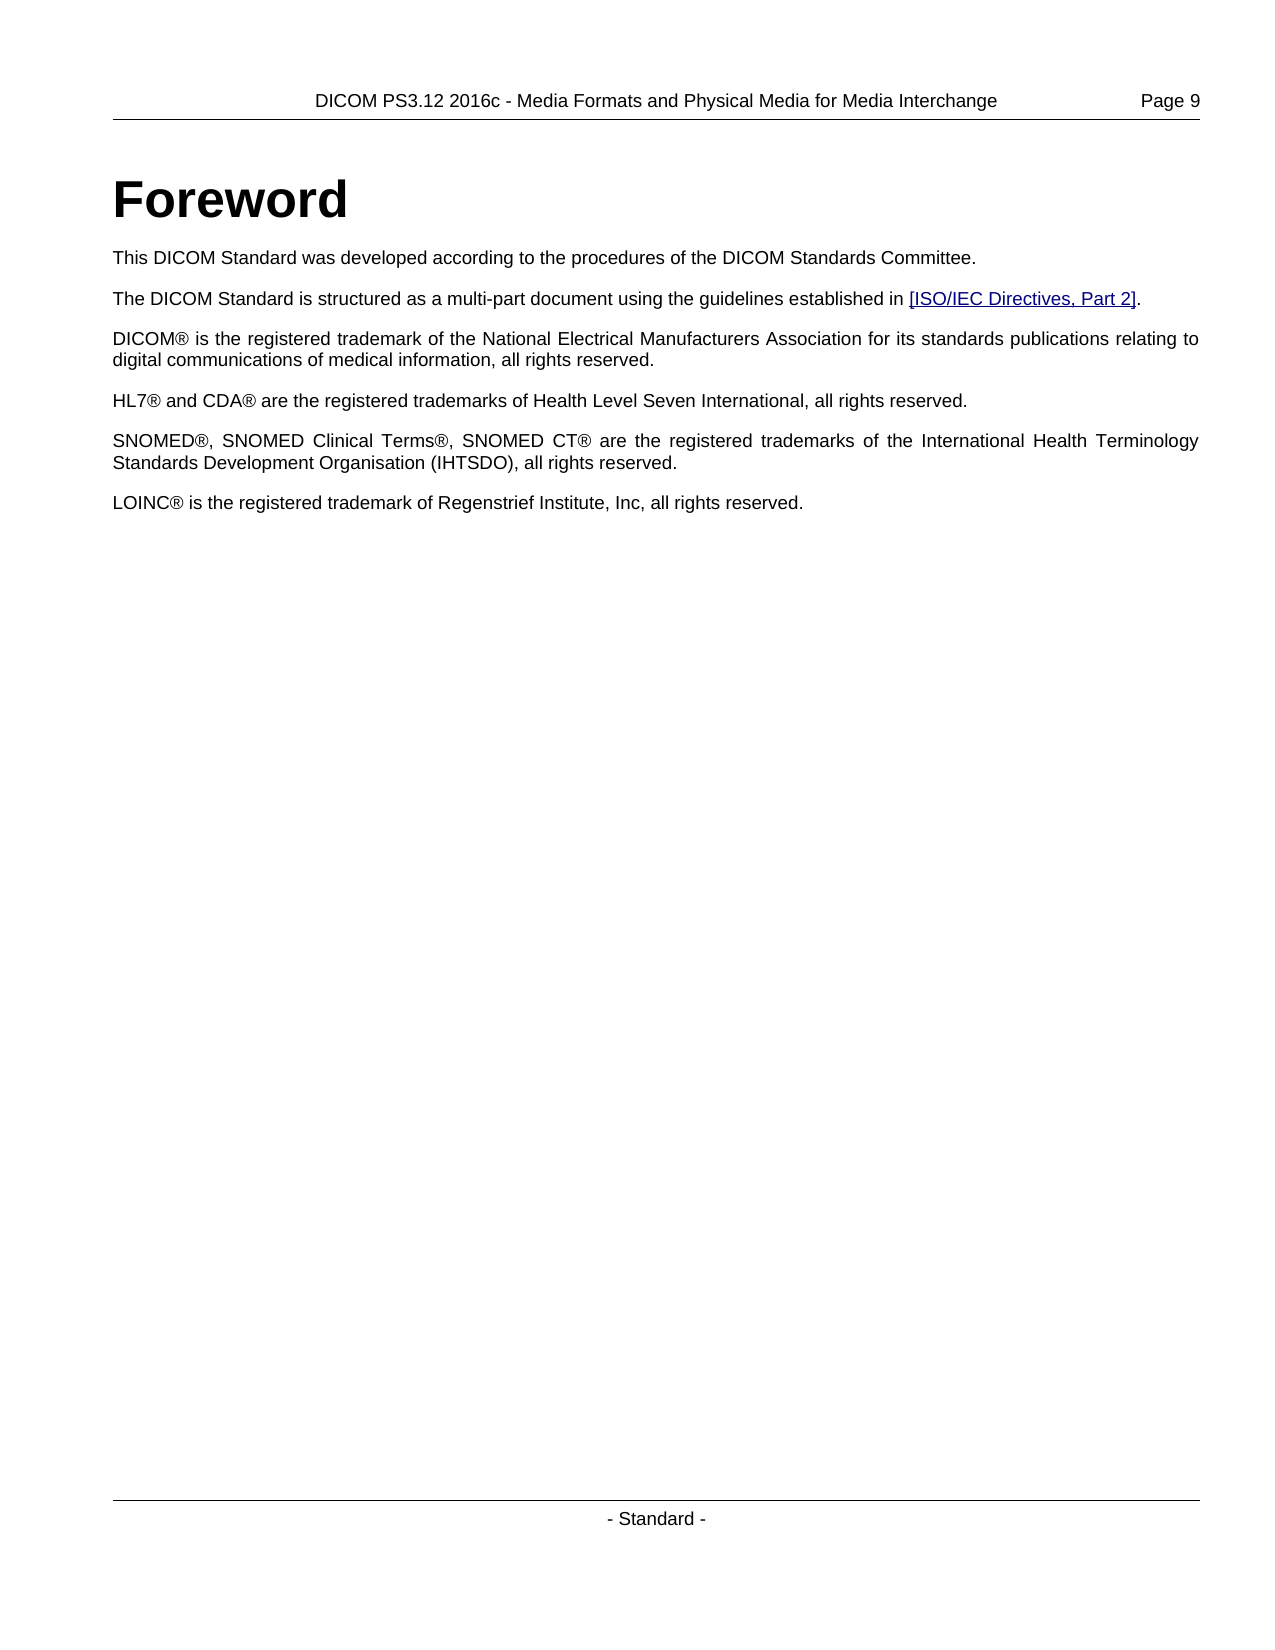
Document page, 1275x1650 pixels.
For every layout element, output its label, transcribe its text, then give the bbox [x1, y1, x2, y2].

text Foreword [112, 169, 1200, 228]
text This DICOM Standard was developed according to the procedures of the DICOM Standards Committee. [112, 247, 1200, 269]
text LOINC® is the registered trademark of Regenstrief Institute, Inc, all rights reserved. [112, 492, 1200, 513]
text SNOMED®, SNOMED Clinical Terms®, SNOMED CT® are the registered trademarks of the International Health Terminology Standards Development Organisation (IHTSDO), all rights reserved. [112, 430, 1200, 473]
text HL7® and CDA® are the registered trademarks of Health Level Seven International, all rights reserved. [112, 389, 1200, 411]
text The DICOM Standard is structured as a multi-part document using the guidelines established in [ISO/IEC Directives, Part 2]. [112, 287, 1200, 309]
text DICOM® is the registered trademark of the National Electrical Manufacturers Association for its standards publications relating to digital communications of medical information, all rights reserved. [112, 328, 1200, 371]
